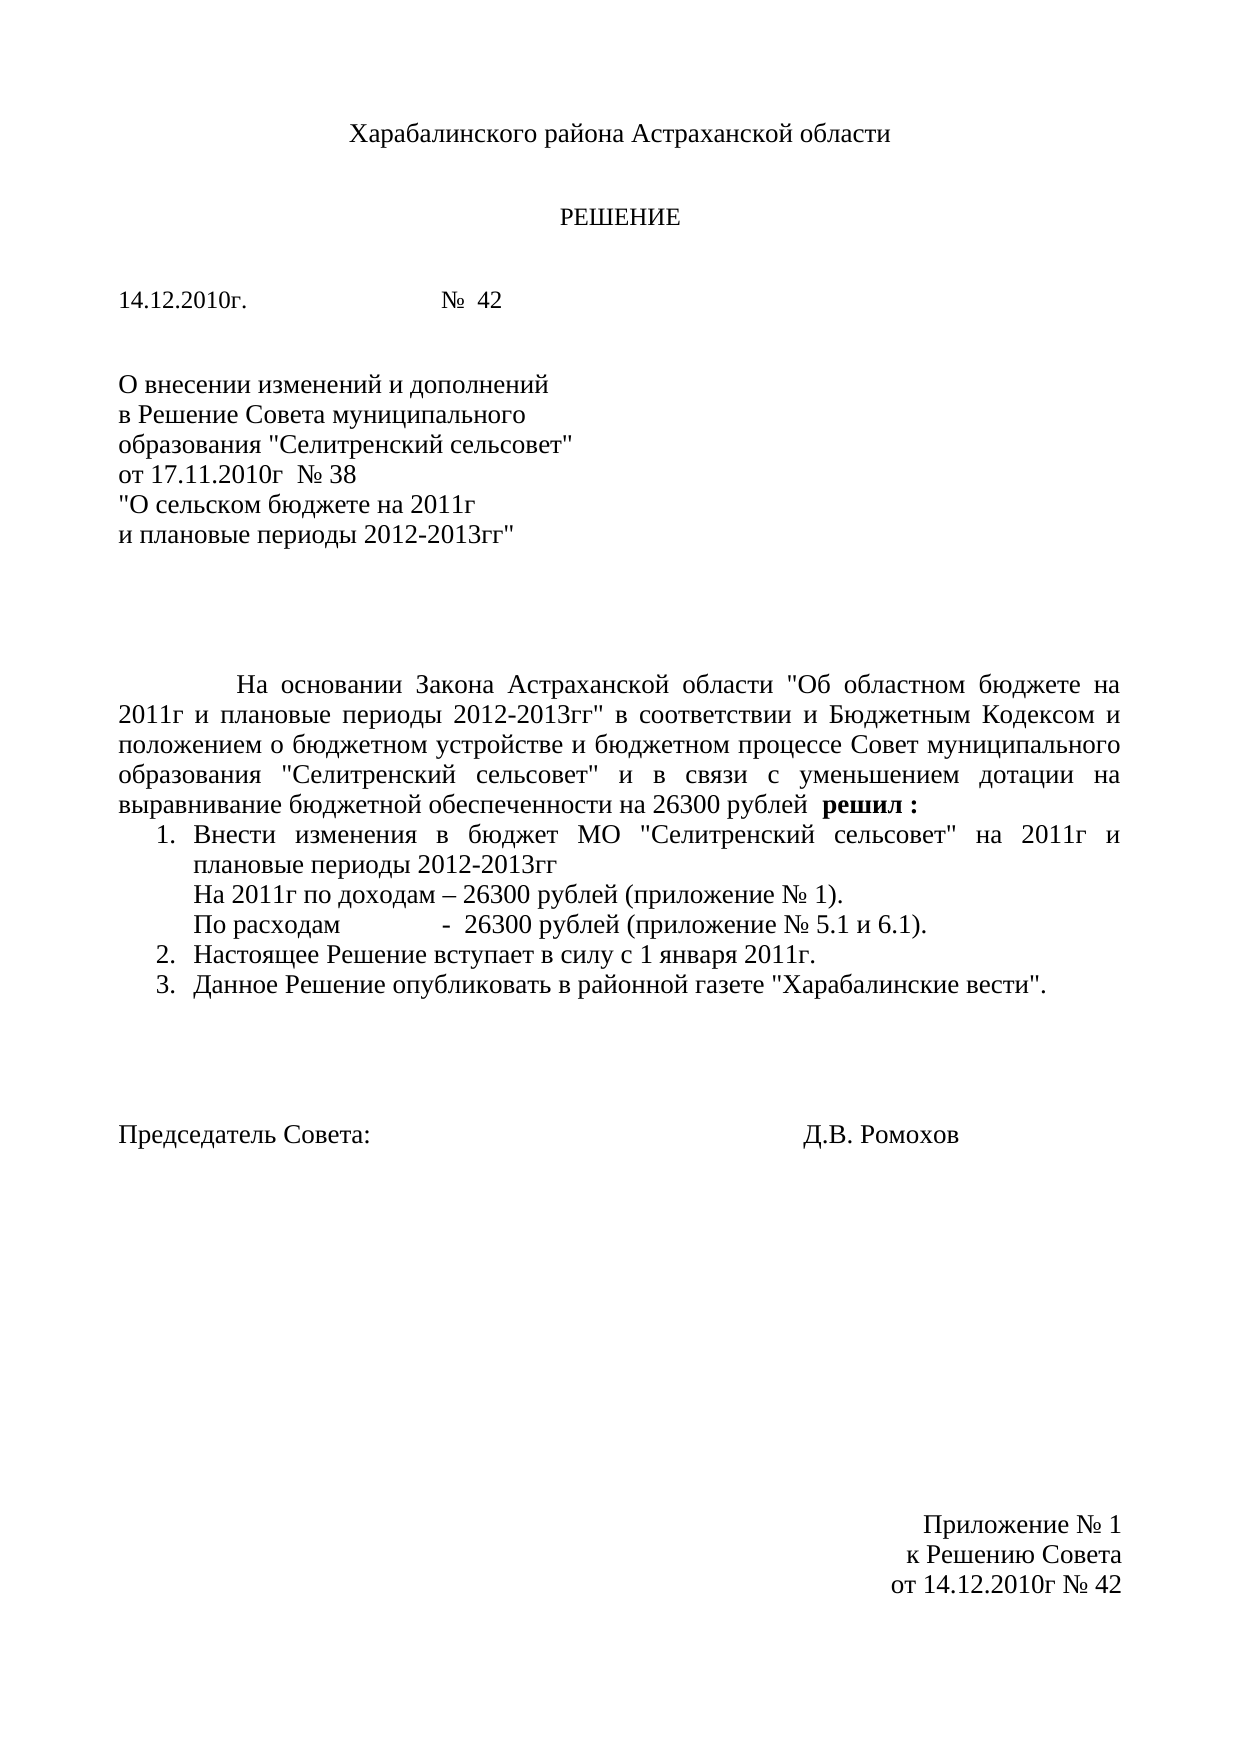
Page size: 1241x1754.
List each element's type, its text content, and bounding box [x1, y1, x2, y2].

text к Решению Совета [118, 1540, 1122, 1570]
text в Решение Совета муниципального [118, 400, 1122, 430]
list Данное Решение опубликовать в районной газете "Харабалинские вести". [156, 970, 1122, 1000]
list Настоящее Решение вступает в силу с 1 января 2011г. [156, 940, 1122, 970]
text Председатель Совета: Д.В. Ромохов [118, 1120, 1122, 1150]
text Приложение № 1 [118, 1510, 1122, 1540]
text 14.12.2010г. № 42 [118, 287, 1122, 314]
list По расходам - 26300 рублей (приложение № 5.1 и 6.1). [156, 910, 1122, 940]
list Внести изменения в бюджет МО "Селитренский сельсовет" на 2011г и плановые периоды 2012-2013гг [156, 820, 1122, 880]
text и плановые периоды 2012-2013гг" [118, 520, 1122, 550]
list На 2011г по доходам – 26300 рублей (приложение № 1). [156, 880, 1122, 910]
text О внесении изменений и дополнений [118, 370, 1122, 400]
text "О сельском бюджете на 2011г [118, 490, 1122, 520]
text от 14.12.2010г № 42 [118, 1570, 1122, 1600]
text от 17.11.2010г № 38 [118, 460, 1122, 490]
text образования "Селитренский сельсовет" [118, 430, 1122, 460]
text РЕШЕНИЕ [118, 203, 1122, 231]
text На основании Закона Астраханской области "Об областном бюджете на 2011г и плановые периоды 2012-2013гг" в соответствии и Бюджетным Кодексом и положением о бюджетном устройстве и бюджетном процессе Совет муниципального образования "Селитренский сельсовет" и в связи с уменьшением дотации на выравнивание бюджетной обеспеченности на 26300 рублей решил : [118, 670, 1122, 820]
text Харабалинского района Астраханской области [118, 118, 1122, 148]
